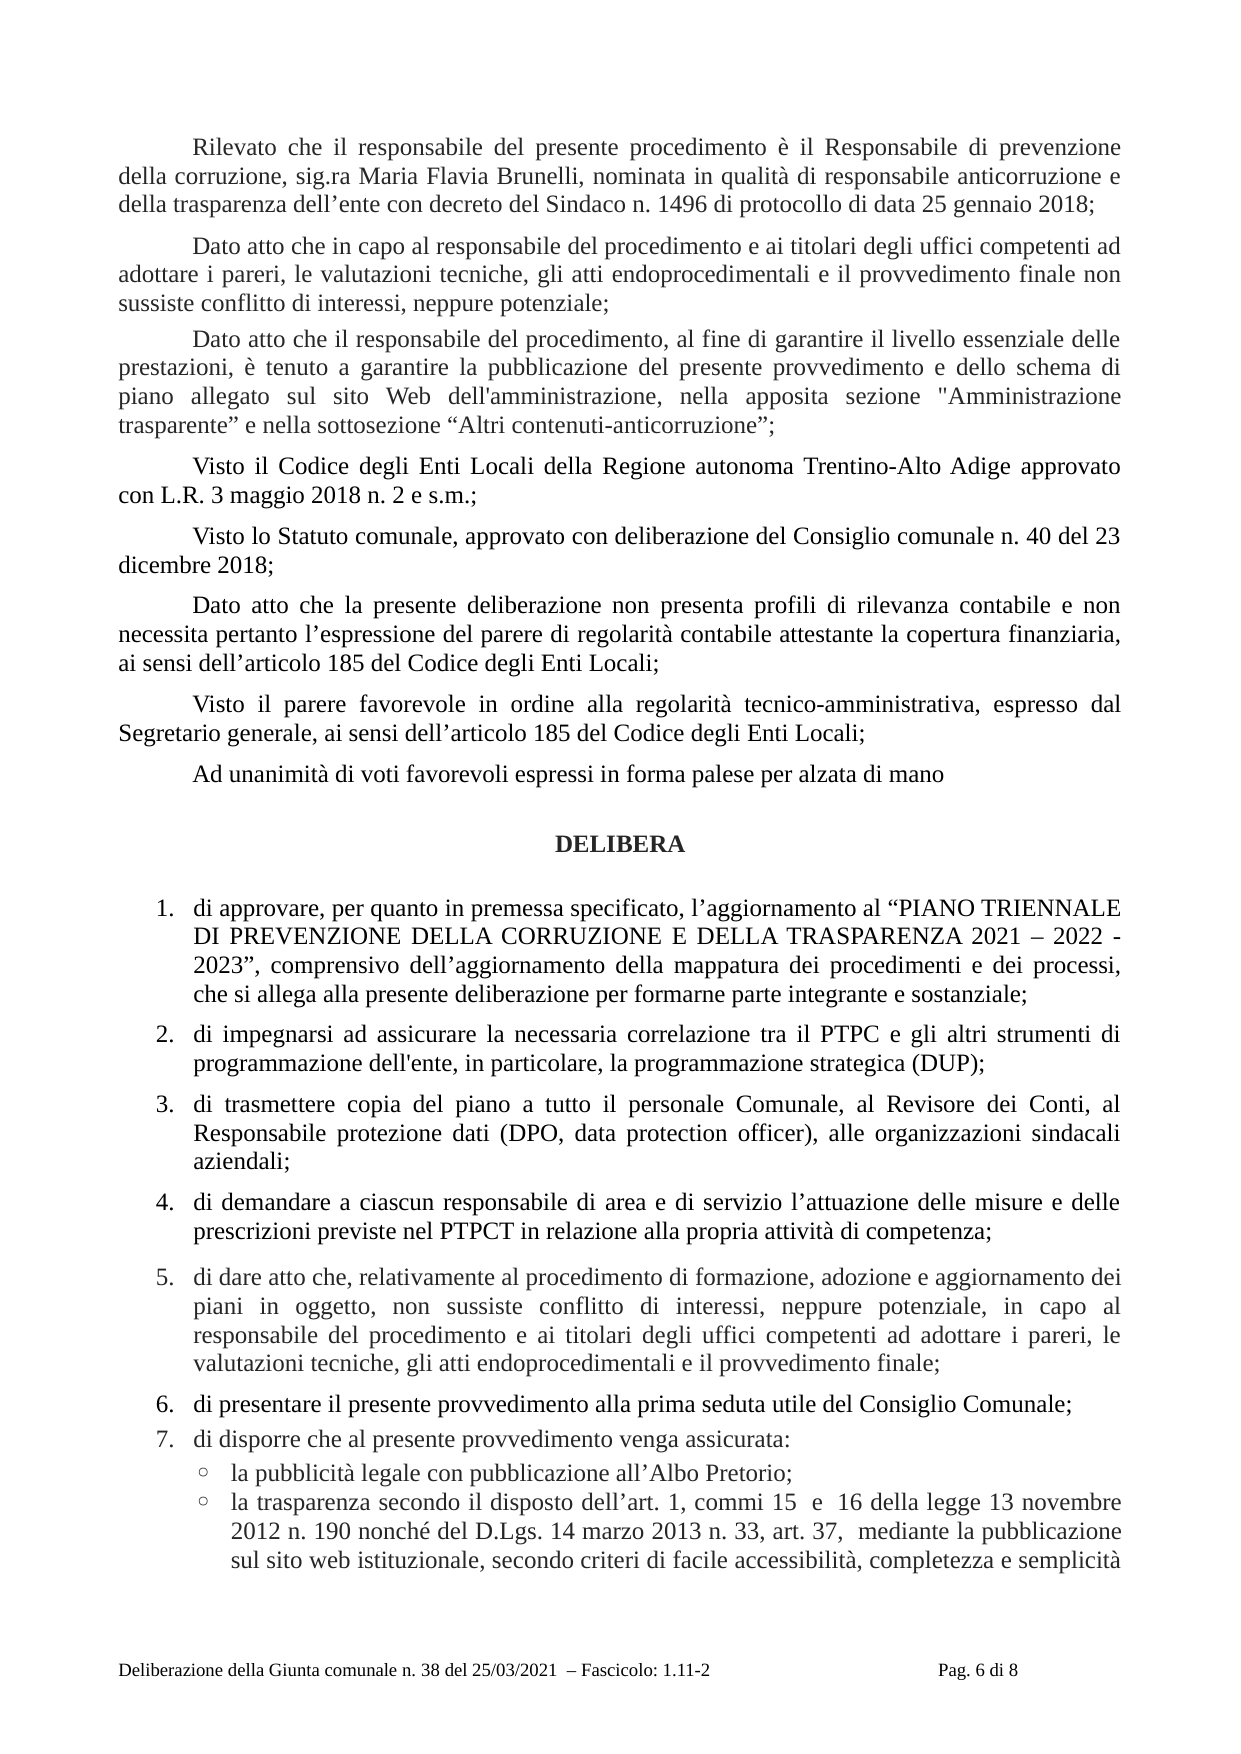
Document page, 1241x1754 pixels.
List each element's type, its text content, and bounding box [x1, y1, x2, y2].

list di disporre che al presente provvedimento venga assicurata: [156, 1424, 1122, 1453]
text Ad unanimità di voti favorevoli espressi in forma palese per alzata di mano [118, 759, 1122, 788]
text Dato atto che il responsabile del procedimento, al fine di garantire il livello essenziale delle prestazioni, è tenuto a garantire la pubblicazione del presente provvedimento e dello schema di piano allegato sul sito Web dell'amministrazione, nella apposita sezione "Amministrazione trasparente” e nella sottosezione “Altri contenuti-anticorruzione”; [118, 324, 1122, 439]
text DELIBERA [118, 829, 1122, 858]
text Visto il parere favorevole in ordine alla regolarità tecnico-amministrativa, espresso dal Segretario generale, ai sensi dell’articolo 185 del Codice degli Enti Locali; [118, 689, 1122, 747]
text Dato atto che la presente deliberazione non presenta profili di rilevanza contabile e non necessita pertanto l’espressione del parere di regolarità contabile attestante la copertura finanziaria, ai sensi dell’articolo 185 del Codice degli Enti Locali; [118, 590, 1122, 677]
list di trasmettere copia del piano a tutto il personale Comunale, al Revisore dei Conti, al Responsabile protezione dati (DPO, data protection officer), alle organizzazioni sindacali aziendali; [156, 1089, 1122, 1175]
list la trasparenza secondo il disposto dell’art. 1, commi 15 e 16 della legge 13 novembre 2012 n. 190 nonché del D.Lgs. 14 marzo 2013 n. 33, art. 37, mediante la pubblicazione sul sito web istituzionale, secondo criteri di facile accessibilità, completezza e semplicità [193, 1487, 1122, 1573]
list di demandare a ciascun responsabile di area e di servizio l’attuazione delle misure e delle prescrizioni previste nel PTPCT in relazione alla propria attività di competenza; [156, 1187, 1122, 1244]
text Rilevato che il responsabile del presente procedimento è il Responsabile di prevenzione della corruzione, sig.ra Maria Flavia Brunelli, nominata in qualità di responsabile anticorruzione e della trasparenza dell’ente con decreto del Sindaco n. 1496 di protocollo di data 25 gennaio 2018; [118, 132, 1122, 218]
text Dato atto che in capo al responsabile del procedimento e ai titolari degli uffici competenti ad adottare i pareri, le valutazioni tecniche, gli atti endoprocedimentali e il provvedimento finale non sussiste conflitto di interessi, neppure potenziale; [118, 231, 1122, 317]
text Visto il Codice degli Enti Locali della Regione autonoma Trentino-Alto Adige approvato con L.R. 3 maggio 2018 n. 2 e s.m.; [118, 451, 1122, 509]
list di impegnarsi ad assicurare la necessaria correlazione tra il PTPC e gli altri strumenti di programmazione dell'ente, in particolare, la programmazione strategica (DUP); [156, 1019, 1122, 1077]
text Visto lo Statuto comunale, approvato con deliberazione del Consiglio comunale n. 40 del 23 dicembre 2018; [118, 521, 1122, 579]
list la pubblicità legale con pubblicazione all’Albo Pretorio; [193, 1458, 1122, 1487]
list di dare atto che, relativamente al procedimento di formazione, adozione e aggiornamento dei piani in oggetto, non sussiste conflitto di interessi, neppure potenziale, in capo al responsabile del procedimento e ai titolari degli uffici competenti ad adottare i pareri, le valutazioni tecniche, gli atti endoprocedimentali e il provvedimento finale; [156, 1262, 1122, 1377]
list di approvare, per quanto in premessa specificato, l’aggiornamento al “PIANO TRIENNALE DI PREVENZIONE DELLA CORRUZIONE E DELLA TRASPARENZA 2021 – 2022 - 2023”, comprensivo dell’aggiornamento della mappatura dei procedimenti e dei processi, che si allega alla presente deliberazione per formarne parte integrante e sostanziale; [156, 893, 1122, 1008]
list di presentare il presente provvedimento alla prima seduta utile del Consiglio Comunale; [156, 1389, 1122, 1418]
